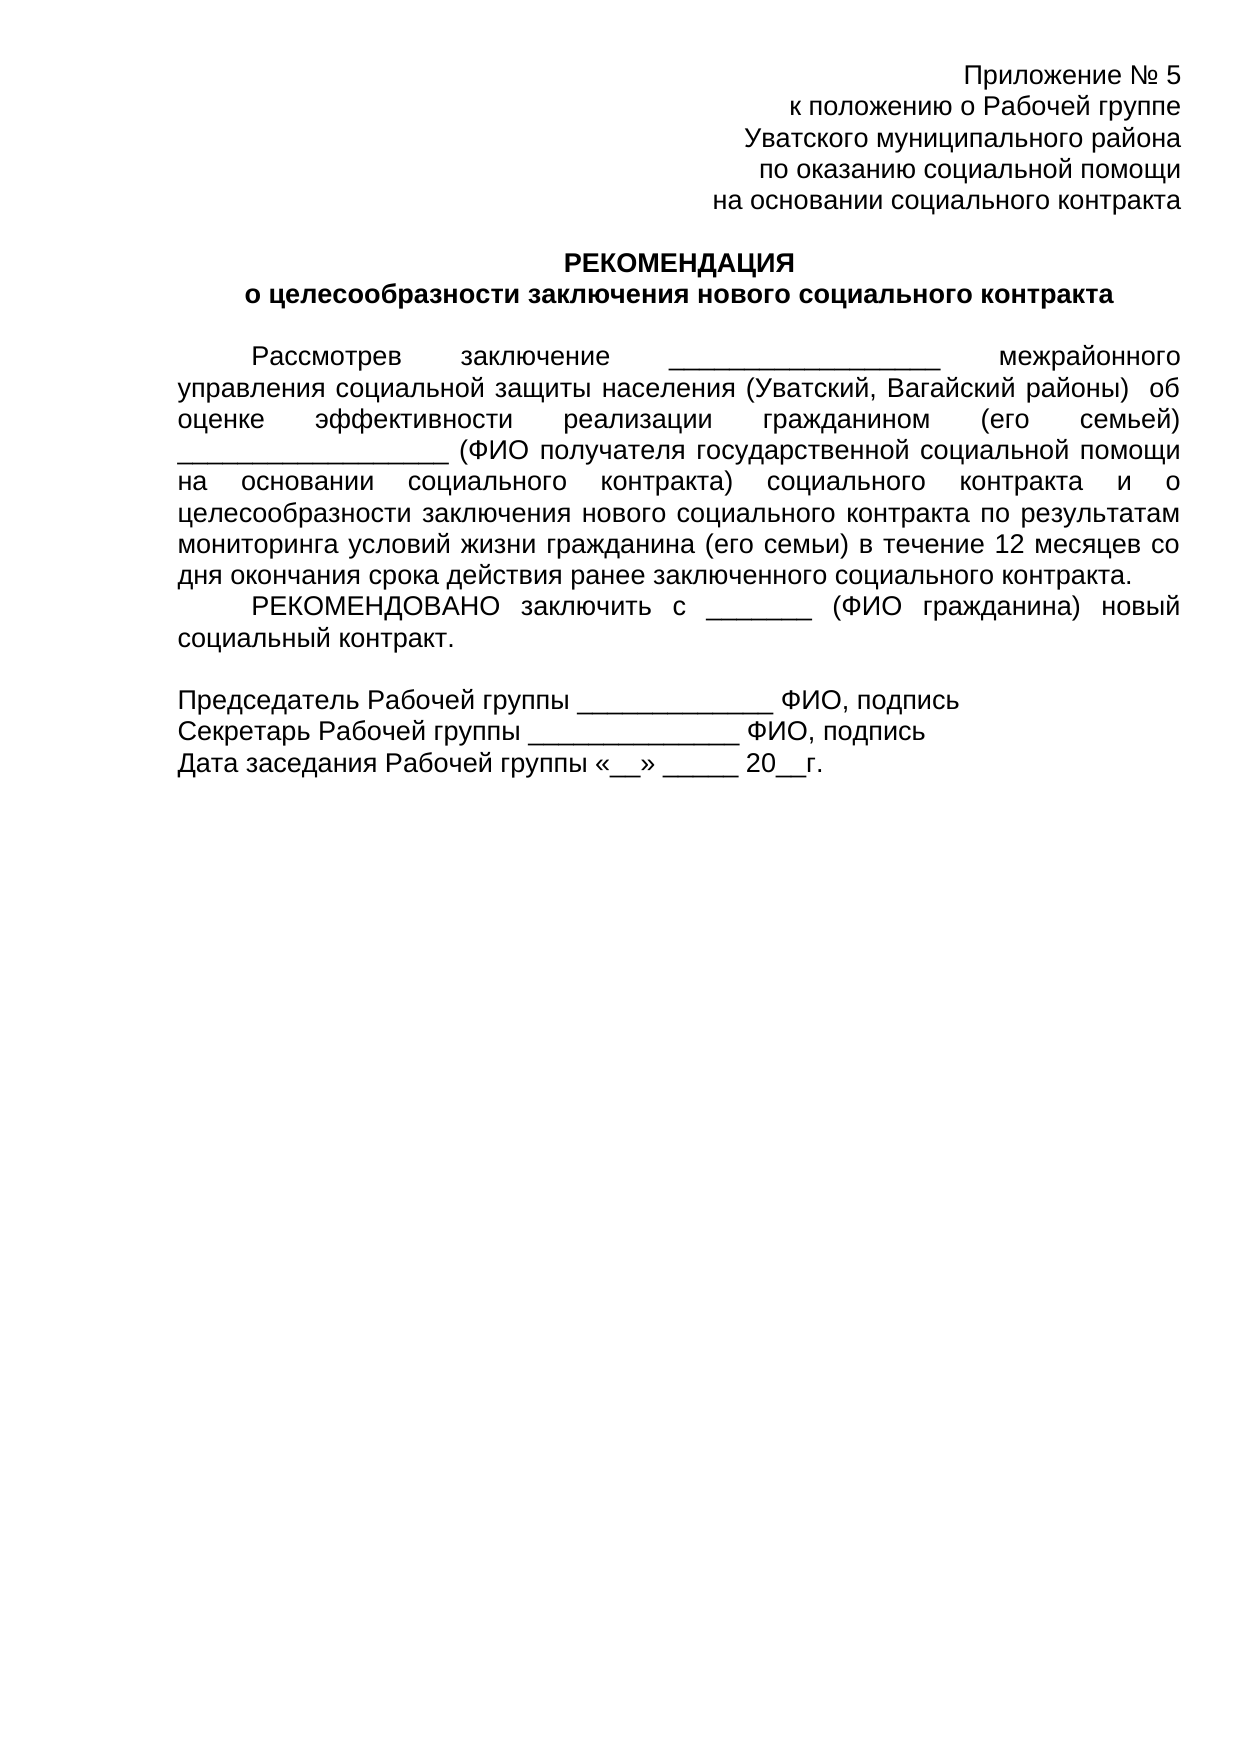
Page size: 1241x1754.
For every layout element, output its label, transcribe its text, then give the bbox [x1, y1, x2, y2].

text Секретарь Рабочей группы ______________ ФИО, подпись [177, 715, 1181, 747]
text РЕКОМЕНДАЦИЯ [177, 247, 1181, 278]
text на основании социального контракта [177, 184, 1181, 215]
text Рассмотрев заключение __________________ межрайонного управления социальной защиты населения (Уватский, Вагайский районы) об оценке эффективности реализации гражданином (его семьей) __________________ (ФИО получателя государственной социальной помощи на основании социального контракта) социального контракта и о целесообразности заключения нового социального контракта по результатам мониторинга условий жизни гражданина (его семьи) в течение 12 месяцев со дня окончания срока действия ранее заключенного социального контракта. [177, 340, 1181, 590]
text РЕКОМЕНДОВАНО заключить с _______ (ФИО гражданина) новый социальный контракт. [177, 590, 1181, 653]
text к положению о Рабочей группе [177, 90, 1181, 122]
text Приложение № 5 [177, 59, 1181, 90]
text Председатель Рабочей группы _____________ ФИО, подпись [177, 684, 1181, 715]
text о целесообразности заключения нового социального контракта [177, 278, 1181, 309]
text Дата заседания Рабочей группы «__» _____ 20__г. [177, 747, 1181, 778]
text по оказанию социальной помощи [177, 153, 1181, 184]
text Уватского муниципального района [177, 122, 1181, 153]
